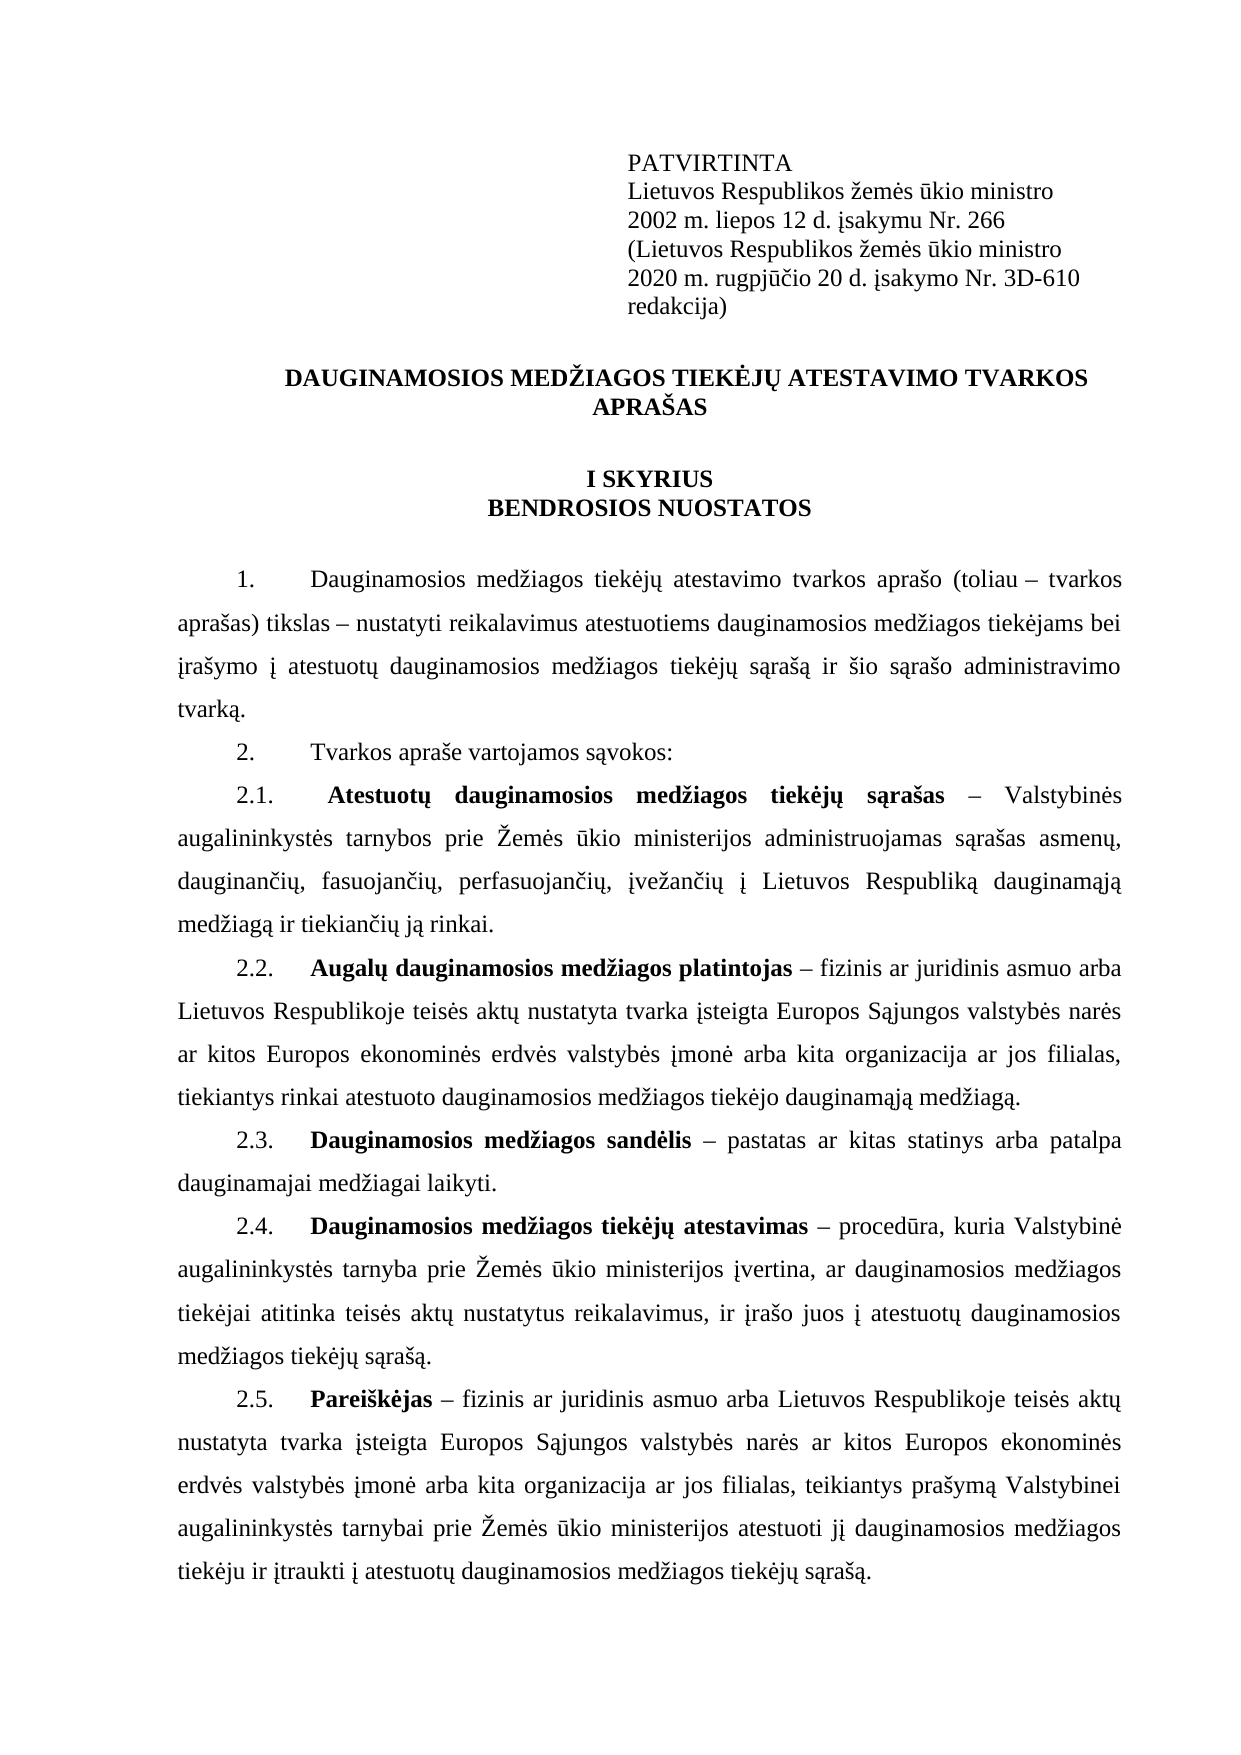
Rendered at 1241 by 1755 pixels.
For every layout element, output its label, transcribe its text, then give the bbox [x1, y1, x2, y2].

text DAUGINAMOSIOS MEDŽIAGOS TIEKĖJŲ ATESTAVIMO TVARKOS APRAŠAS [177, 363, 1122, 421]
text redakcija) [627, 291, 1122, 320]
text 2.3. Dauginamosios medžiagos sandėlis – pastatas ar kitas statinys arba patalpa dauginamajai medžiagai laikyti. [177, 1125, 1122, 1197]
text (Lietuvos Respublikos žemės ūkio ministro [627, 234, 1122, 263]
text BENDROSIOS NUOSTATOS [177, 493, 1122, 521]
text 2.2. Augalų dauginamosios medžiagos platintojas – fizinis ar juridinis asmuo arba Lietuvos Respublikoje teisės aktų nustatyta tvarka įsteigta Europos Sąjungos valstybės narės ar kitos Europos ekonominės erdvės valstybės įmonė arba kita organizacija ar jos filialas, tiekiantys rinkai atestuoto dauginamosios medžiagos tiekėjo dauginamąją medžiagą. [177, 953, 1122, 1111]
text 2020 m. rugpjūčio 20 d. įsakymo Nr. 3D-610 [627, 263, 1122, 291]
text 2002 m. liepos 12 d. įsakymu Nr. 266 [627, 205, 1122, 234]
text PATVIRTINTA [627, 148, 1122, 176]
text 2.5. Pareiškėjas – fizinis ar juridinis asmuo arba Lietuvos Respublikoje teisės aktų nustatyta tvarka įsteigta Europos Sąjungos valstybės narės ar kitos Europos ekonominės erdvės valstybės įmonė arba kita organizacija ar jos filialas, teikiantys prašymą Valstybinei augalininkystės tarnybai prie Žemės ūkio ministerijos atestuoti jį dauginamosios medžiagos tiekėju ir įtraukti į atestuotų dauginamosios medžiagos tiekėjų sąrašą. [177, 1384, 1122, 1585]
text 1. Dauginamosios medžiagos tiekėjų atestavimo tvarkos aprašo (toliau – tvarkos aprašas) tikslas – nustatyti reikalavimus atestuotiems dauginamosios medžiagos tiekėjams bei įrašymo į atestuotų dauginamosios medžiagos tiekėjų sąrašą ir šio sąrašo administravimo tvarką. [177, 564, 1122, 723]
text Lietuvos Respublikos žemės ūkio ministro [627, 176, 1122, 205]
text 2.1. Atestuotų dauginamosios medžiagos tiekėjų sąrašas – Valstybinės augalininkystės tarnybos prie Žemės ūkio ministerijos administruojamas sąrašas asmenų, dauginančių, fasuojančių, perfasuojančių, įvežančių į Lietuvos Respubliką dauginamąją medžiagą ir tiekiančių ją rinkai. [177, 780, 1122, 938]
text 2. Tvarkos apraše vartojamos sąvokos: [177, 737, 1122, 766]
text 2.4. Dauginamosios medžiagos tiekėjų atestavimas – procedūra, kuria Valstybinė augalininkystės tarnyba prie Žemės ūkio ministerijos įvertina, ar dauginamosios medžiagos tiekėjai atitinka teisės aktų nustatytus reikalavimus, ir įrašo juos į atestuotų dauginamosios medžiagos tiekėjų sąrašą. [177, 1211, 1122, 1369]
text I SKYRIUS [177, 464, 1122, 493]
